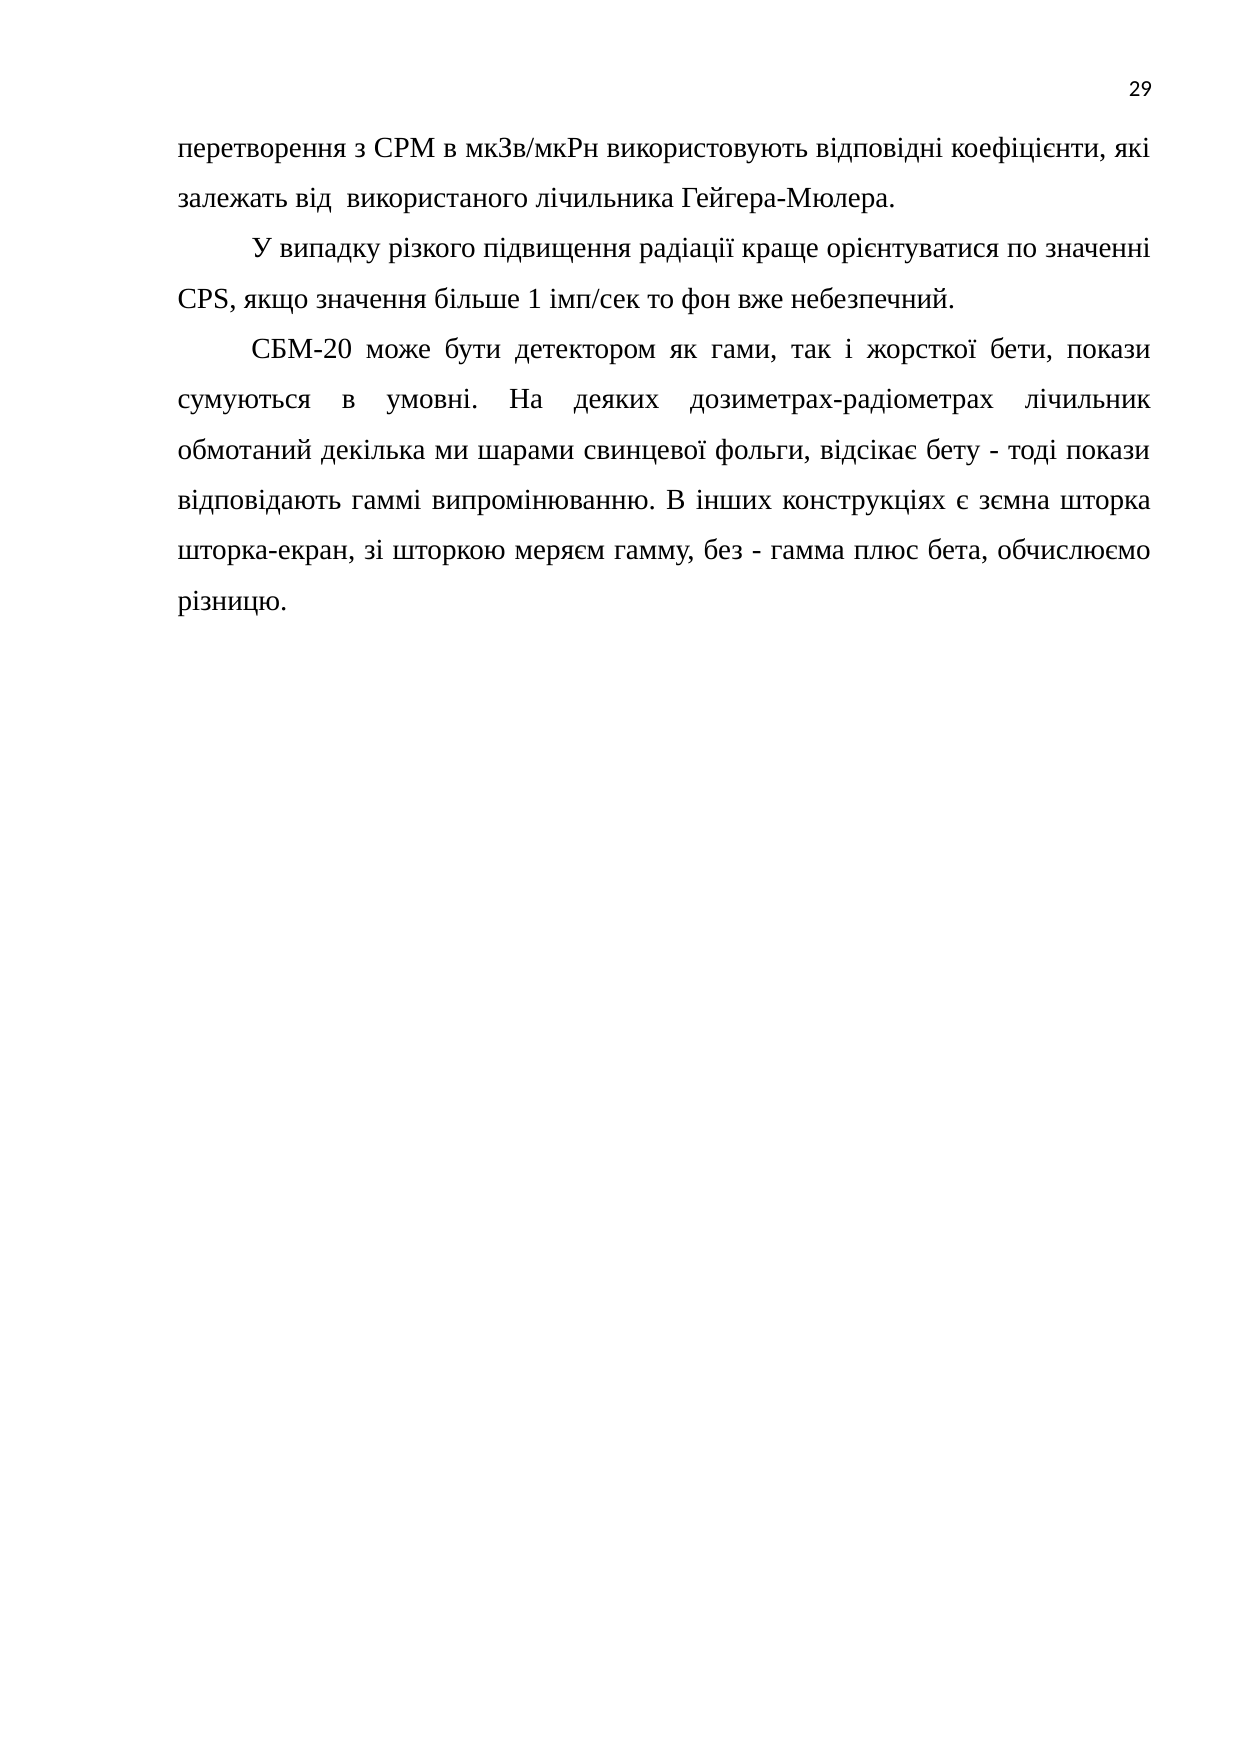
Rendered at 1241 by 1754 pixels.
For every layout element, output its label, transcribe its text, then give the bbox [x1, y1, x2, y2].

text СБМ-20 може бути детектором як гами, так і жорсткої бети, покази сумуються в умовні. На деяких дозиметрах-радіометрах лічильник обмотаний декілька ми шарами свинцевої фольги, відсікає бету - тоді покази відповідають гаммі випромінюванню. В інших конструкціях є зємна шторка шторка-екран, зі шторкою меряєм гамму, без - гамма плюс бета, обчислюємо різницю. [177, 331, 1152, 616]
text перетворення з CPM в мкЗв/мкРн використовують відповідні коефіцієнти, які залежать від використаного лічильника Гейгера-Мюлера. [177, 130, 1152, 214]
text У випадку різкого підвищення радіації краще орієнтуватися по значенні CPS, якщо значення більше 1 імп/сек то фон вже небезпечний. [177, 231, 1152, 314]
